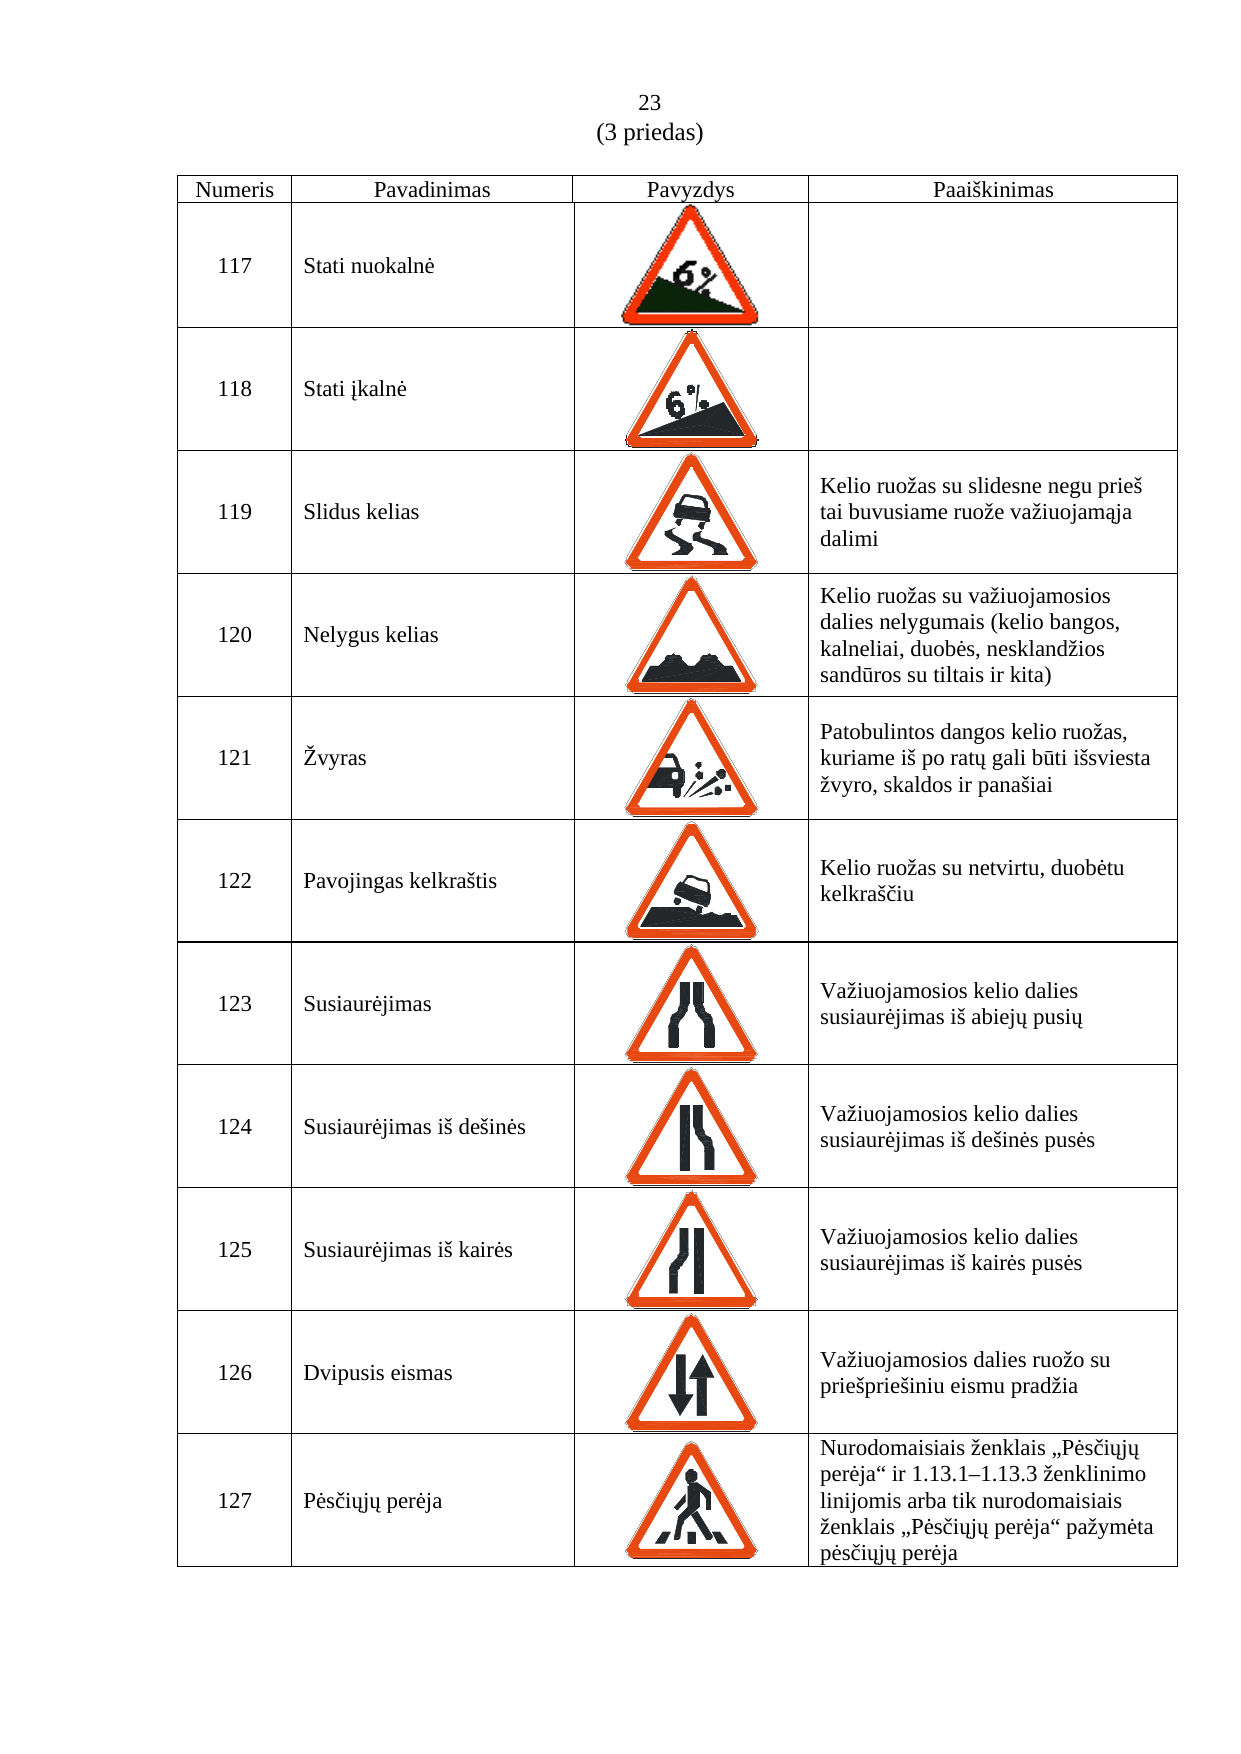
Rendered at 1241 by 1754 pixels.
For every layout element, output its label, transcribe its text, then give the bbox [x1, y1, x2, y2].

table_cell Nurodomaisiais ženklais „Pėsčiųjų perėja“ ir 1.13.1–1.13.3 ženklinimo linijomis arba tik nurodomaisiais ženklais „Pėsčiųjų perėja“ pažymėta pėsčiųjų perėja [809, 1434, 1177, 1566]
table_cell 122 [178, 820, 291, 941]
table_cell 121 [178, 697, 291, 818]
table_cell [575, 451, 808, 573]
table_cell [809, 203, 1177, 327]
table_cell Nelygus kelias [292, 574, 574, 696]
table_cell [575, 203, 620, 327]
table_cell 120 [178, 574, 291, 696]
table_cell Susiaurėjimas iš dešinės [292, 1065, 574, 1187]
table_cell [575, 1311, 808, 1433]
table_cell [575, 943, 808, 1064]
table_cell Susiaurėjimas iš kairės [292, 1188, 574, 1310]
table_cell Važiuojamosios kelio dalies susiaurėjimas iš dešinės pusės [809, 1065, 1177, 1187]
table_cell 125 [178, 1188, 291, 1310]
table_cell 123 [178, 943, 291, 1064]
table_cell Važiuojamosios kelio dalies susiaurėjimas iš abiejų pusių [809, 943, 1177, 1064]
table_cell Pavojingas kelkraštis [292, 820, 574, 941]
table_cell Žvyras [292, 697, 574, 818]
table_cell 126 [178, 1311, 291, 1433]
table_cell [575, 820, 808, 941]
table_cell [575, 1065, 808, 1187]
table_cell 118 [178, 328, 291, 450]
table_cell [638, 836, 745, 929]
table_cell [763, 203, 808, 327]
table_cell 119 [178, 451, 291, 573]
table_cell Slidus kelias [292, 451, 574, 573]
table_cell 127 [178, 1434, 291, 1566]
table_cell Susiaurėjimas [292, 943, 574, 1064]
table_cell [575, 574, 808, 696]
table_cell Stati nuokalnė [292, 203, 574, 327]
table_cell Stati įkalnė [292, 328, 574, 450]
table_cell Važiuojamosios kelio dalies susiaurėjimas iš kairės pusės [809, 1188, 1177, 1310]
table_header Pavadinimas [292, 176, 572, 202]
table_cell 117 [178, 203, 291, 327]
table_cell Kelio ruožas su važiuojamosios dalies nelygumais (kelio bangos, kalneliai, duobės, nesklandžios sandūros su tiltais ir kita) [809, 574, 1177, 696]
table_cell Dvipusis eismas [292, 1311, 574, 1433]
table_cell [575, 328, 808, 450]
table_cell Važiuojamosios dalies ruožo su priešpriešiniu eismu pradžia [809, 1311, 1177, 1433]
table_cell 124 [178, 1065, 291, 1187]
table_cell [575, 697, 808, 818]
table_cell Pėsčiųjų perėja [292, 1434, 574, 1566]
table_header Pavyzdys [573, 176, 808, 202]
table_cell [575, 1434, 808, 1566]
table_cell Kelio ruožas su slidesne negu prieš tai buvusiame ruože važiuojamąja dalimi [809, 451, 1177, 573]
table_cell [809, 328, 1177, 450]
table_header Paaiškinimas [809, 176, 1177, 202]
table_cell Patobulintos dangos kelio ruožas, kuriame iš po ratų gali būti išsviesta žvyro, skaldos ir panašiai [809, 697, 1177, 818]
table_cell Kelio ruožas su netvirtu, duobėtu kelkraščiu [809, 820, 1177, 941]
table_cell [575, 1188, 808, 1310]
table_header Numeris [178, 176, 291, 202]
